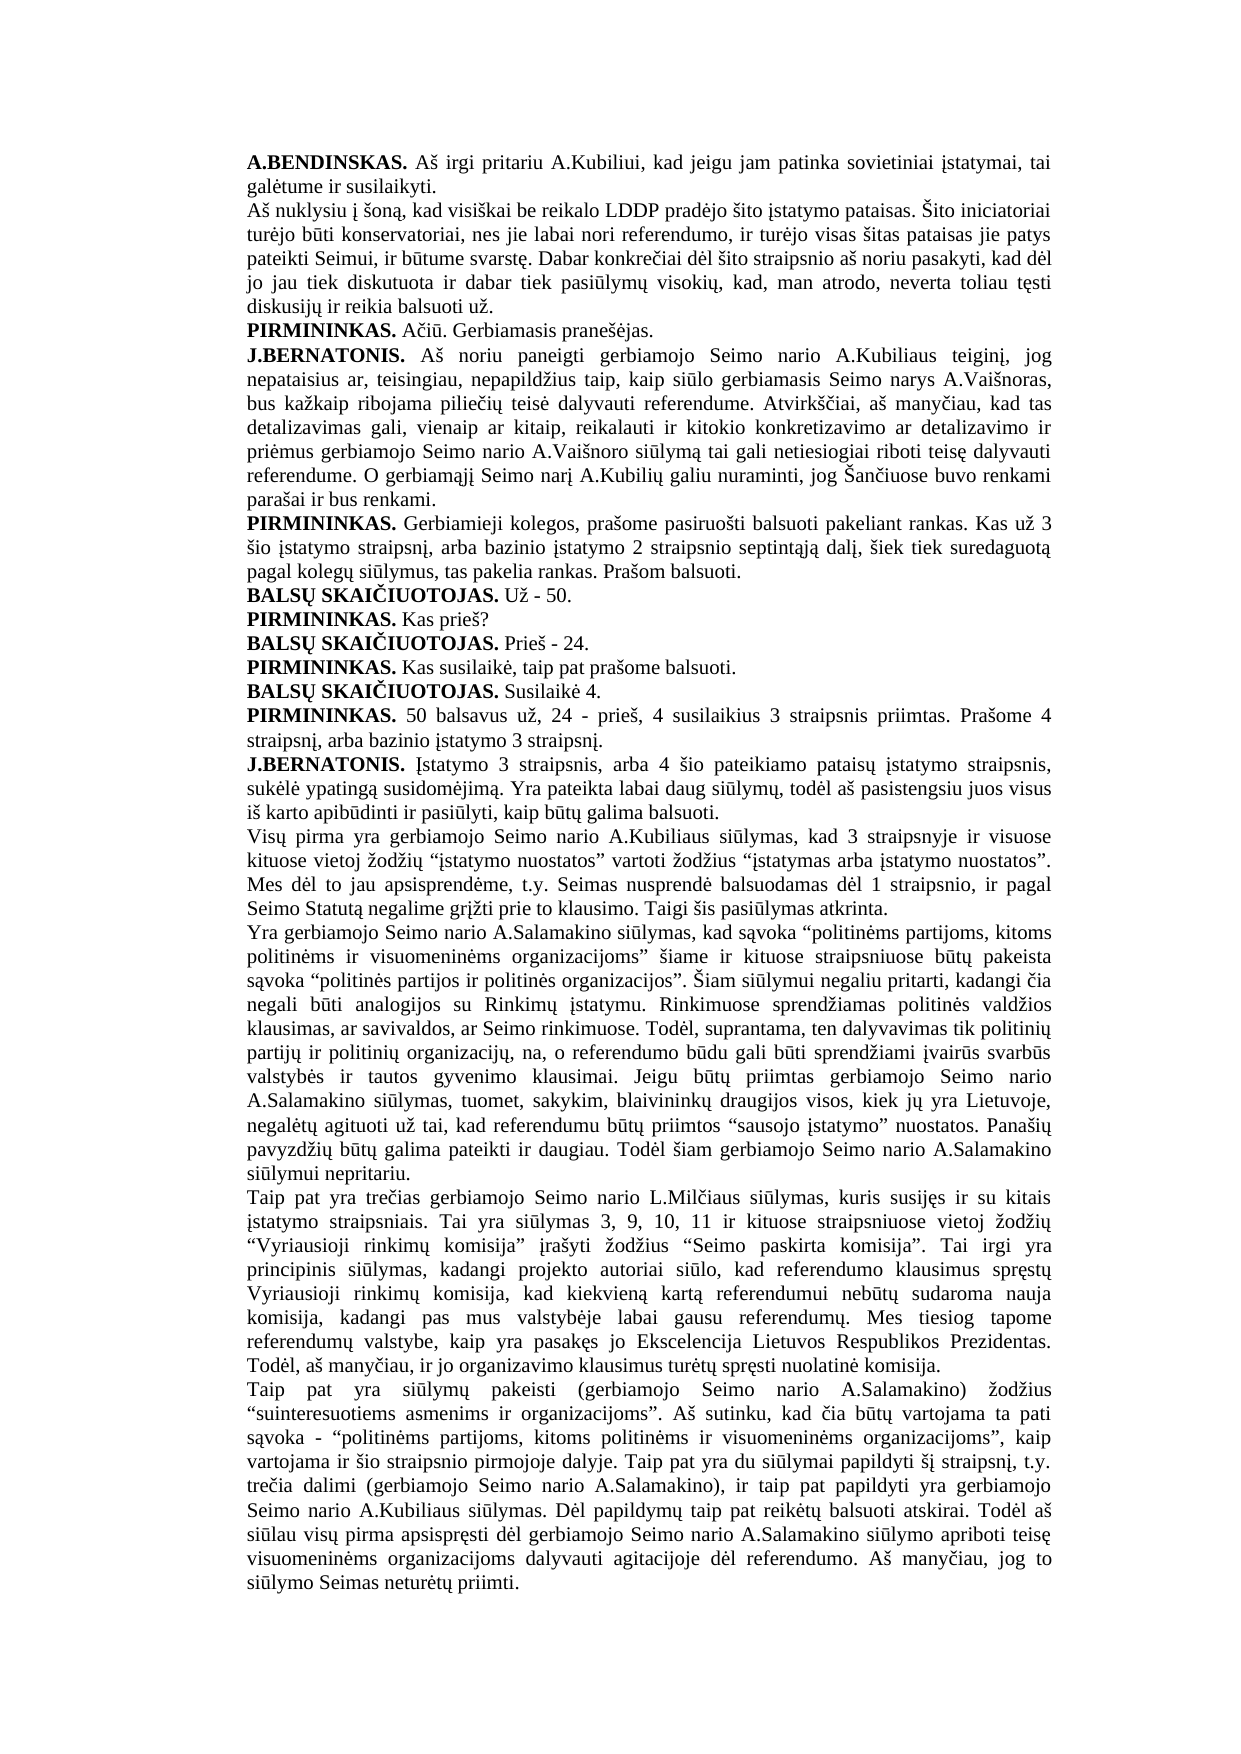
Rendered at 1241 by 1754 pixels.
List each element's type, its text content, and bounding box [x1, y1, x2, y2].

text A.BENDINSKAS. Aš irgi pritariu A.Kubiliui, kad jeigu jam patinka sovietiniai įstatymai, tai galėtume ir susilaikyti. [247, 150, 1053, 198]
text PIRMININKAS. Kas susilaikė, taip pat prašome balsuoti. [247, 655, 1053, 679]
text BALSŲ SKAIČIUOTOJAS. Prieš - 24. [247, 631, 1053, 655]
text J.BERNATONIS. Įstatymo 3 straipsnis, arba 4 šio pateikiamo pataisų įstatymo straipsnis, sukėlė ypatingą susidomėjimą. Yra pateikta labai daug siūlymų, todėl aš pasistengsiu juos visus iš karto apibūdinti ir pasiūlyti, kaip būtų galima balsuoti. [247, 752, 1053, 824]
text BALSŲ SKAIČIUOTOJAS. Susilaikė 4. [247, 679, 1053, 703]
text Aš nuklysiu į šoną, kad visiškai be reikalo LDDP pradėjo šito įstatymo pataisas. Šito iniciatoriai turėjo būti konservatoriai, nes jie labai nori referendumo, ir turėjo visas šitas pataisas jie patys pateikti Seimui, ir būtume svarstę. Dabar konkrečiai dėl šito straipsnio aš noriu pasakyti, kad dėl jo jau tiek diskutuota ir dabar tiek pasiūlymų visokių, kad, man atrodo, neverta toliau tęsti diskusijų ir reikia balsuoti už. [247, 198, 1053, 318]
text Taip pat yra siūlymų pakeisti (gerbiamojo Seimo nario A.Salamakino) žodžius “suinteresuotiems asmenims ir organizacijoms”. Aš sutinku, kad čia būtų vartojama ta pati sąvoka - “politinėms partijoms, kitoms politinėms ir visuomeninėms organizacijoms”, kaip vartojama ir šio straipsnio pirmojoje dalyje. Taip pat yra du siūlymai papildyti šį straipsnį, t.y. trečia dalimi (gerbiamojo Seimo nario A.Salamakino), ir taip pat papildyti yra gerbiamojo Seimo nario A.Kubiliaus siūlymas. Dėl papildymų taip pat reikėtų balsuoti atskirai. Todėl aš siūlau visų pirma apsispręsti dėl gerbiamojo Seimo nario A.Salamakino siūlymo apriboti teisę visuomeninėms organizacijoms dalyvauti agitacijoje dėl referendumo. Aš manyčiau, jog to siūlymo Seimas neturėtų priimti. [247, 1377, 1053, 1594]
text Taip pat yra trečias gerbiamojo Seimo nario L.Milčiaus siūlymas, kuris susijęs ir su kitais įstatymo straipsniais. Tai yra siūlymas 3, 9, 10, 11 ir kituose straipsniuose vietoj žodžių “Vyriausioji rinkimų komisija” įrašyti žodžius “Seimo paskirta komisija”. Tai irgi yra principinis siūlymas, kadangi projekto autoriai siūlo, kad referendumo klausimus spręstų Vyriausioji rinkimų komisija, kad kiekvieną kartą referendumui nebūtų sudaroma nauja komisija, kadangi pas mus valstybėje labai gausu referendumų. Mes tiesiog tapome referendumų valstybe, kaip yra pasakęs jo Ekscelencija Lietuvos Respublikos Prezidentas. Todėl, aš manyčiau, ir jo organizavimo klausimus turėtų spręsti nuolatinė komisija. [247, 1185, 1053, 1377]
text PIRMININKAS. Gerbiamieji kolegos, prašome pasiruošti balsuoti pakeliant rankas. Kas už 3 šio įstatymo straipsnį, arba bazinio įstatymo 2 straipsnio septintąją dalį, šiek tiek suredaguotą pagal kolegų siūlymus, tas pakelia rankas. Prašom balsuoti. [247, 511, 1053, 583]
text J.BERNATONIS. Aš noriu paneigti gerbiamojo Seimo nario A.Kubiliaus teiginį, jog nepataisius ar, teisingiau, nepapildžius taip, kaip siūlo gerbiamasis Seimo narys A.Vaišnoras, bus kažkaip ribojama piliečių teisė dalyvauti referendume. Atvirkščiai, aš manyčiau, kad tas detalizavimas gali, vienaip ar kitaip, reikalauti ir kitokio konkretizavimo ar detalizavimo ir priėmus gerbiamojo Seimo nario A.Vaišnoro siūlymą tai gali netiesiogiai riboti teisę dalyvauti referendume. O gerbiamąjį Seimo narį A.Kubilių galiu nuraminti, jog Šančiuose buvo renkami parašai ir bus renkami. [247, 342, 1053, 511]
text PIRMININKAS. Ačiū. Gerbiamasis pranešėjas. [247, 318, 1053, 342]
text BALSŲ SKAIČIUOTOJAS. Už - 50. [247, 583, 1053, 607]
text PIRMININKAS. Kas prieš? [247, 607, 1053, 631]
text Visų pirma yra gerbiamojo Seimo nario A.Kubiliaus siūlymas, kad 3 straipsnyje ir visuose kituose vietoj žodžių “įstatymo nuostatos” vartoti žodžius “įstatymas arba įstatymo nuostatos”. Mes dėl to jau apsisprendėme, t.y. Seimas nusprendė balsuodamas dėl 1 straipsnio, ir pagal Seimo Statutą negalime grįžti prie to klausimo. Taigi šis pasiūlymas atkrinta. [247, 824, 1053, 920]
text PIRMININKAS. 50 balsavus už, 24 - prieš, 4 susilaikius 3 straipsnis priimtas. Prašome 4 straipsnį, arba bazinio įstatymo 3 straipsnį. [247, 703, 1053, 752]
text Yra gerbiamojo Seimo nario A.Salamakino siūlymas, kad sąvoka “politinėms partijoms, kitoms politinėms ir visuomeninėms organizacijoms” šiame ir kituose straipsniuose būtų pakeista sąvoka “politinės partijos ir politinės organizacijos”. Šiam siūlymui negaliu pritarti, kadangi čia negali būti analogijos su Rinkimų įstatymu. Rinkimuose sprendžiamas politinės valdžios klausimas, ar savivaldos, ar Seimo rinkimuose. Todėl, suprantama, ten dalyvavimas tik politinių partijų ir politinių organizacijų, na, o referendumo būdu gali būti sprendžiami įvairūs svarbūs valstybės ir tautos gyvenimo klausimai. Jeigu būtų priimtas gerbiamojo Seimo nario A.Salamakino siūlymas, tuomet, sakykim, blaivininkų draugijos visos, kiek jų yra Lietuvoje, negalėtų agituoti už tai, kad referendumu būtų priimtos “sausojo įstatymo” nuostatos. Panašių pavyzdžių būtų galima pateikti ir daugiau. Todėl šiam gerbiamojo Seimo nario A.Salamakino siūlymui nepritariu. [247, 920, 1053, 1185]
